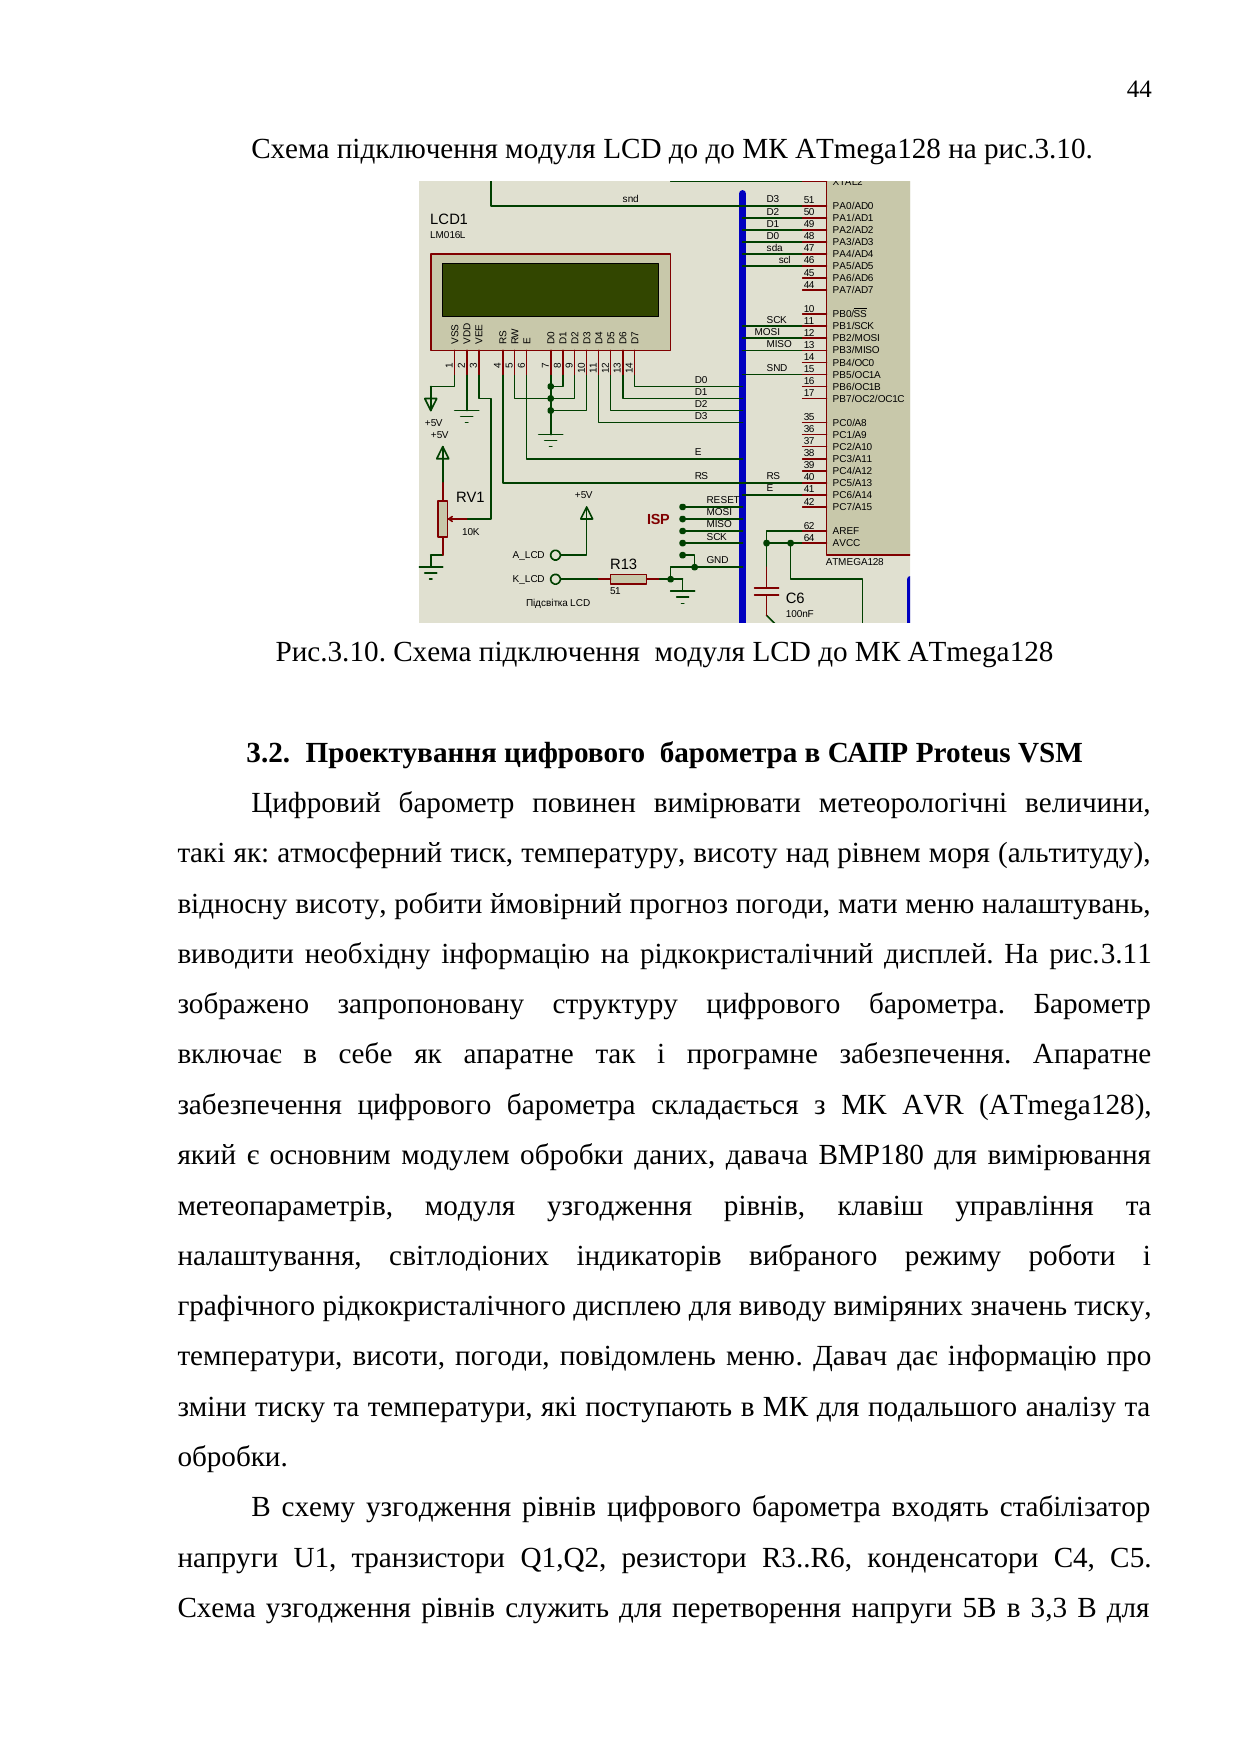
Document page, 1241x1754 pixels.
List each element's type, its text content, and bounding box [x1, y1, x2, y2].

text Рис.3.10. Схема підключення модуля LCD до МК ATmega128 [177, 634, 1152, 668]
text Цифровий барометр повинен вимірювати метеорологічні величини, такі як: атмосферний тиск, температуру, висоту над рівнем моря (альтитуду), відносну висоту, робити ймовірний прогноз погоди, мати меню налаштувань, виводити необхідну інформацію на рідкокристалічний дисплей. На рис.3.11 зображено запропоновану структуру цифрового барометра. Барометр включає в себе як апаратне так і програмне забезпечення. Апаратне забезпечення цифрового барометра складається з МК AVR (ATmega128), який є основним модулем обробки даних, давача BMP180 для вимірювання метеопараметрів, модуля узгодження рівнів, клавіш управління та налаштування, світлодіоних індикаторів вибраного режиму роботи і графічного рідкокристалічного дисплею для виводу виміряних значень тиску, температури, висоти, погоди, повідомлень меню. Давач дає інформацію про зміни тиску та температури, які поступають в МК для подальшого аналізу та обробки. [177, 785, 1152, 1473]
text В схему узгодження рівнів цифрового барометра входять стабілізатор напруги U1, транзистори Q1,Q2, резистори R3..R6, конденсатори C4, C5. Cхема узгодження рівнів служить для перетворення напруги 5В в 3,3 В для [177, 1489, 1152, 1624]
text Схема підключення модуля LCD до до МК ATmega128 на рис.3.10. [177, 131, 1152, 165]
subtitle Проектування цифрового барометра в САПР Proteus VSM [177, 735, 1152, 768]
